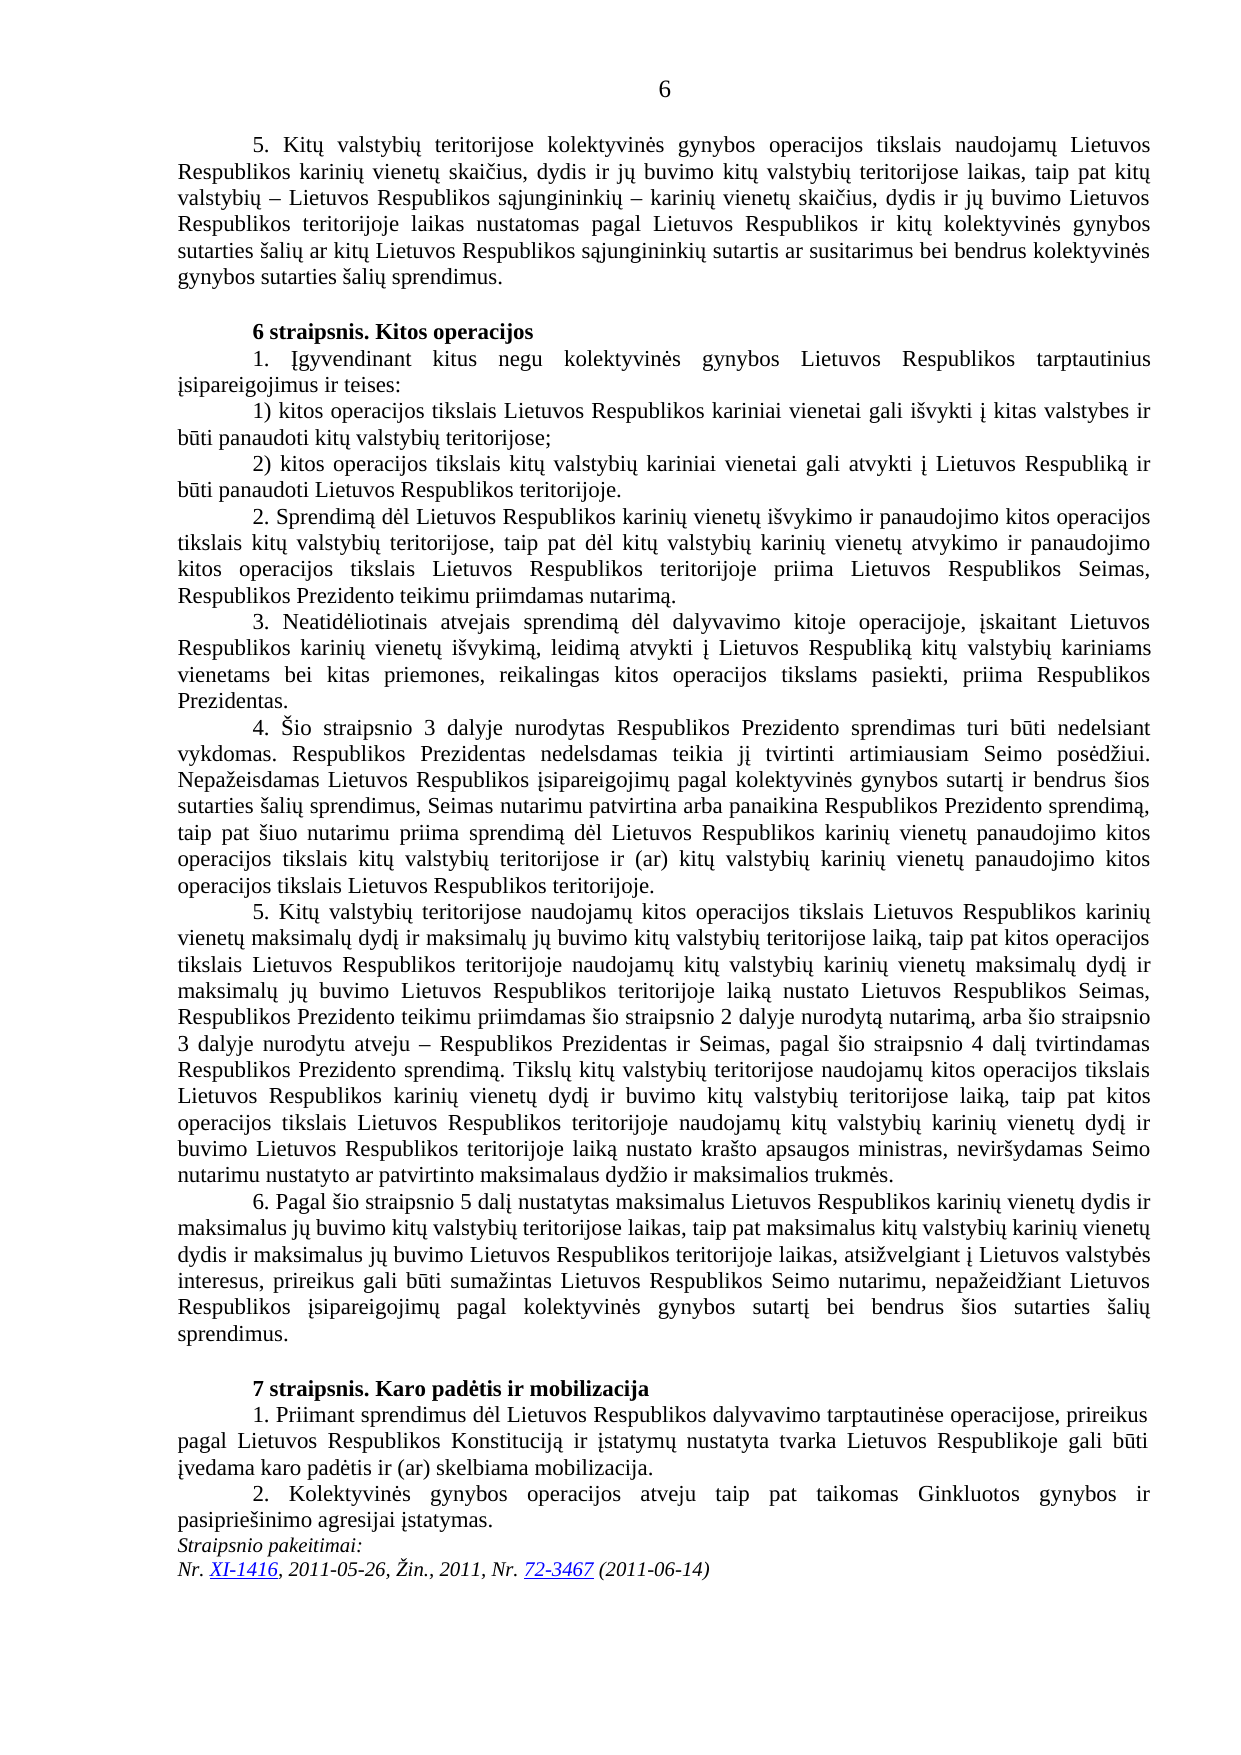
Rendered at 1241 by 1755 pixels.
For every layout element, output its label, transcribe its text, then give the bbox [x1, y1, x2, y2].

text 7 straipsnis. Karo padėtis ir mobilizacija [177, 1375, 1152, 1401]
text 1) kitos operacijos tikslais Lietuvos Respublikos kariniai vienetai gali išvykti į kitas valstybes ir būti panaudoti kitų valstybių teritorijose; [177, 397, 1152, 450]
text 1. Įgyvendinant kitus negu kolektyvinės gynybos Lietuvos Respublikos tarptautinius įsipareigojimus ir teises: [177, 344, 1152, 397]
text 2) kitos operacijos tikslais kitų valstybių kariniai vienetai gali atvykti į Lietuvos Respubliką ir būti panaudoti Lietuvos Respublikos teritorijoje. [177, 450, 1152, 503]
text 3. Neatidėliotinais atvejais sprendimą dėl dalyvavimo kitoje operacijoje, įskaitant Lietuvos Respublikos karinių vienetų išvykimą, leidimą atvykti į Lietuvos Respubliką kitų valstybių kariniams vienetams bei kitas priemones, reikalingas kitos operacijos tikslams pasiekti, priima Respublikos Prezidentas. [177, 608, 1152, 713]
text 1. Priimant sprendimus dėl Lietuvos Respublikos dalyvavimo tarptautinėse operacijose, prireikus pagal Lietuvos Respublikos Konstituciją ir įstatymų nustatyta tvarka Lietuvos Respublikoje gali būti įvedama karo padėtis ir (ar) skelbiama mobilizacija. [177, 1401, 1149, 1480]
text Straipsnio pakeitimai: [177, 1533, 1152, 1557]
text 2. Sprendimą dėl Lietuvos Respublikos karinių vienetų išvykimo ir panaudojimo kitos operacijos tikslais kitų valstybių teritorijose, taip pat dėl kitų valstybių karinių vienetų atvykimo ir panaudojimo kitos operacijos tikslais Lietuvos Respublikos teritorijoje priima Lietuvos Respublikos Seimas, Respublikos Prezidento teikimu priimdamas nutarimą. [177, 503, 1152, 608]
text 6. Pagal šio straipsnio 5 dalį nustatytas maksimalus Lietuvos Respublikos karinių vienetų dydis ir maksimalus jų buvimo kitų valstybių teritorijose laikas, taip pat maksimalus kitų valstybių karinių vienetų dydis ir maksimalus jų buvimo Lietuvos Respublikos teritorijoje laikas, atsižvelgiant į Lietuvos valstybės interesus, prireikus gali būti sumažintas Lietuvos Respublikos Seimo nutarimu, nepažeidžiant Lietuvos Respublikos įsipareigojimų pagal kolektyvinės gynybos sutartį bei bendrus šios sutarties šalių sprendimus. [177, 1188, 1152, 1346]
text 5. Kitų valstybių teritorijose kolektyvinės gynybos operacijos tikslais naudojamų Lietuvos Respublikos karinių vienetų skaičius, dydis ir jų buvimo kitų valstybių teritorijose laikas, taip pat kitų valstybių – Lietuvos Respublikos sąjungininkių – karinių vienetų skaičius, dydis ir jų buvimo Lietuvos Respublikos teritorijoje laikas nustatomas pagal Lietuvos Respublikos ir kitų kolektyvinės gynybos sutarties šalių ar kitų Lietuvos Respublikos sąjungininkių sutartis ar susitarimus bei bendrus kolektyvinės gynybos sutarties šalių sprendimus. [177, 131, 1152, 289]
text 6 straipsnis. Kitos operacijos [252, 318, 1152, 344]
text 4. Šio straipsnio 3 dalyje nurodytas Respublikos Prezidento sprendimas turi būti nedelsiant vykdomas. Respublikos Prezidentas nedelsdamas teikia jį tvirtinti artimiausiam Seimo posėdžiui. Nepažeisdamas Lietuvos Respublikos įsipareigojimų pagal kolektyvinės gynybos sutartį ir bendrus šios sutarties šalių sprendimus, Seimas nutarimu patvirtina arba panaikina Respublikos Prezidento sprendimą, taip pat šiuo nutarimu priima sprendimą dėl Lietuvos Respublikos karinių vienetų panaudojimo kitos operacijos tikslais kitų valstybių teritorijose ir (ar) kitų valstybių karinių vienetų panaudojimo kitos operacijos tikslais Lietuvos Respublikos teritorijoje. [177, 713, 1152, 898]
text Nr. XI-1416, 2011-05-26, Žin., 2011, Nr. 72-3467 (2011-06-14) [177, 1557, 1152, 1581]
text 2. Kolektyvinės gynybos operacijos atveju taip pat taikomas Ginkluotos gynybos ir pasipriešinimo agresijai įstatymas. [177, 1480, 1152, 1533]
text 5. Kitų valstybių teritorijose naudojamų kitos operacijos tikslais Lietuvos Respublikos karinių vienetų maksimalų dydį ir maksimalų jų buvimo kitų valstybių teritorijose laiką, taip pat kitos operacijos tikslais Lietuvos Respublikos teritorijoje naudojamų kitų valstybių karinių vienetų maksimalų dydį ir maksimalų jų buvimo Lietuvos Respublikos teritorijoje laiką nustato Lietuvos Respublikos Seimas, Respublikos Prezidento teikimu priimdamas šio straipsnio 2 dalyje nurodytą nutarimą, arba šio straipsnio 3 dalyje nurodytu atveju – Respublikos Prezidentas ir Seimas, pagal šio straipsnio 4 dalį tvirtindamas Respublikos Prezidento sprendimą. Tikslų kitų valstybių teritorijose naudojamų kitos operacijos tikslais Lietuvos Respublikos karinių vienetų dydį ir buvimo kitų valstybių teritorijose laiką, taip pat kitos operacijos tikslais Lietuvos Respublikos teritorijoje naudojamų kitų valstybių karinių vienetų dydį ir buvimo Lietuvos Respublikos teritorijoje laiką nustato krašto apsaugos ministras, neviršydamas Seimo nutarimu nustatyto ar patvirtinto maksimalaus dydžio ir maksimalios trukmės. [177, 898, 1152, 1188]
